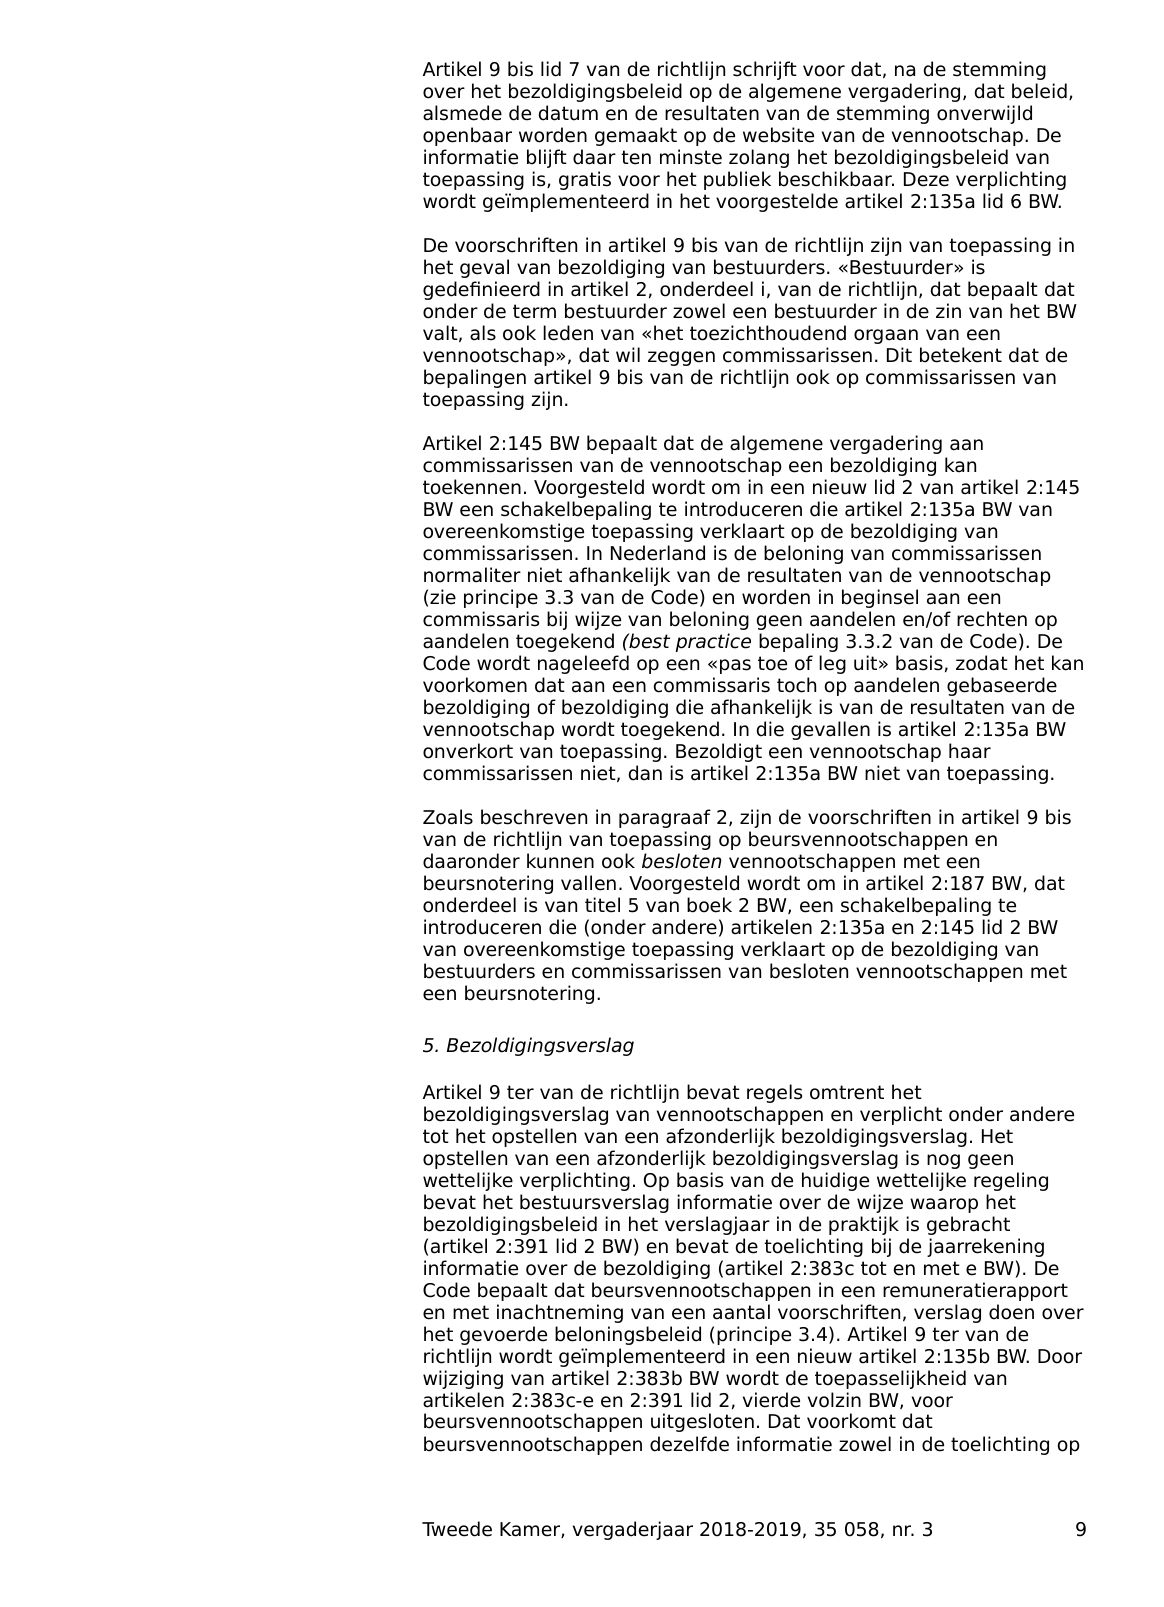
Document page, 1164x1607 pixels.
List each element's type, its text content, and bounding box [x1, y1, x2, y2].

text Artikel 9 bis lid 7 van de richtlijn schrijft voor dat, na de stemming over het bezoldigingsbeleid op de algemene vergadering, dat beleid, alsmede de datum en de resultaten van de stemming onverwijld openbaar worden gemaakt op de website van de vennootschap. De informatie blijft daar ten minste zolang het bezoldigingsbeleid van toepassing is, gratis voor het publiek beschikbaar. Deze verplichting wordt geïmplementeerd in het voorgestelde artikel 2:135a lid 6 BW. [422, 59, 1087, 213]
text Zoals beschreven in paragraaf 2, zijn de voorschriften in artikel 9 bis van de richtlijn van toepassing op beursvennootschappen en daaronder kunnen ook besloten vennootschappen met een beursnotering vallen. Voorgesteld wordt om in artikel 2:187 BW, dat onderdeel is van titel 5 van boek 2 BW, een schakelbepaling te introduceren die (onder andere) artikelen 2:135a en 2:145 lid 2 BW van overeenkomstige toepassing verklaart op de bezoldiging van bestuurders en commissarissen van besloten vennootschappen met een beursnotering. [422, 807, 1087, 1005]
subtitle 5. Bezoldigingsverslag [422, 1035, 1087, 1057]
text Artikel 9 ter van de richtlijn bevat regels omtrent het bezoldigingsverslag van vennootschappen en verplicht onder andere tot het opstellen van een afzonderlijk bezoldigingsverslag. Het opstellen van een afzonderlijk bezoldigingsverslag is nog geen wettelijke verplichting. Op basis van de huidige wettelijke regeling bevat het bestuursverslag informatie over de wijze waarop het bezoldigingsbeleid in het verslagjaar in de praktijk is gebracht (artikel 2:391 lid 2 BW) en bevat de toelichting bij de jaarrekening informatie over de bezoldiging (artikel 2:383c tot en met e BW). De Code bepaalt dat beursvennootschappen in een remuneratierapport en met inachtneming van een aantal voorschriften, verslag doen over het gevoerde beloningsbeleid (principe 3.4). Artikel 9 ter van de richtlijn wordt geïmplementeerd in een nieuw artikel 2:135b BW. Door wijziging van artikel 2:383b BW wordt de toepasselijkheid van artikelen 2:383c-e en 2:391 lid 2, vierde volzin BW, voor beursvennootschappen uitgesloten. Dat voorkomt dat beursvennootschappen dezelfde informatie zowel in de toelichting op [422, 1082, 1087, 1455]
text Artikel 2:145 BW bepaalt dat de algemene vergadering aan commissarissen van de vennootschap een bezoldiging kan toekennen. Voorgesteld wordt om in een nieuw lid 2 van artikel 2:145 BW een schakelbepaling te introduceren die artikel 2:135a BW van overeenkomstige toepassing verklaart op de bezoldiging van commissarissen. In Nederland is de beloning van commissarissen normaliter niet afhankelijk van de resultaten van de vennootschap (zie principe 3.3 van de Code) en worden in beginsel aan een commissaris bij wijze van beloning geen aandelen en/of rechten op aandelen toegekend (best practice bepaling 3.3.2 van de Code). De Code wordt nageleefd op een «pas toe of leg uit» basis, zodat het kan voorkomen dat aan een commissaris toch op aandelen gebaseerde bezoldiging of bezoldiging die afhankelijk is van de resultaten van de vennootschap wordt toegekend. In die gevallen is artikel 2:135a BW onverkort van toepassing. Bezoldigt een vennootschap haar commissarissen niet, dan is artikel 2:135a BW niet van toepassing. [422, 433, 1087, 785]
text De voorschriften in artikel 9 bis van de richtlijn zijn van toepassing in het geval van bezoldiging van bestuurders. «Bestuurder» is gedefinieerd in artikel 2, onderdeel i, van de richtlijn, dat bepaalt dat onder de term bestuurder zowel een bestuurder in de zin van het BW valt, als ook leden van «het toezichthoudend orgaan van een vennootschap», dat wil zeggen commissarissen. Dit betekent dat de bepalingen artikel 9 bis van de richtlijn ook op commissarissen van toepassing zijn. [422, 235, 1087, 411]
